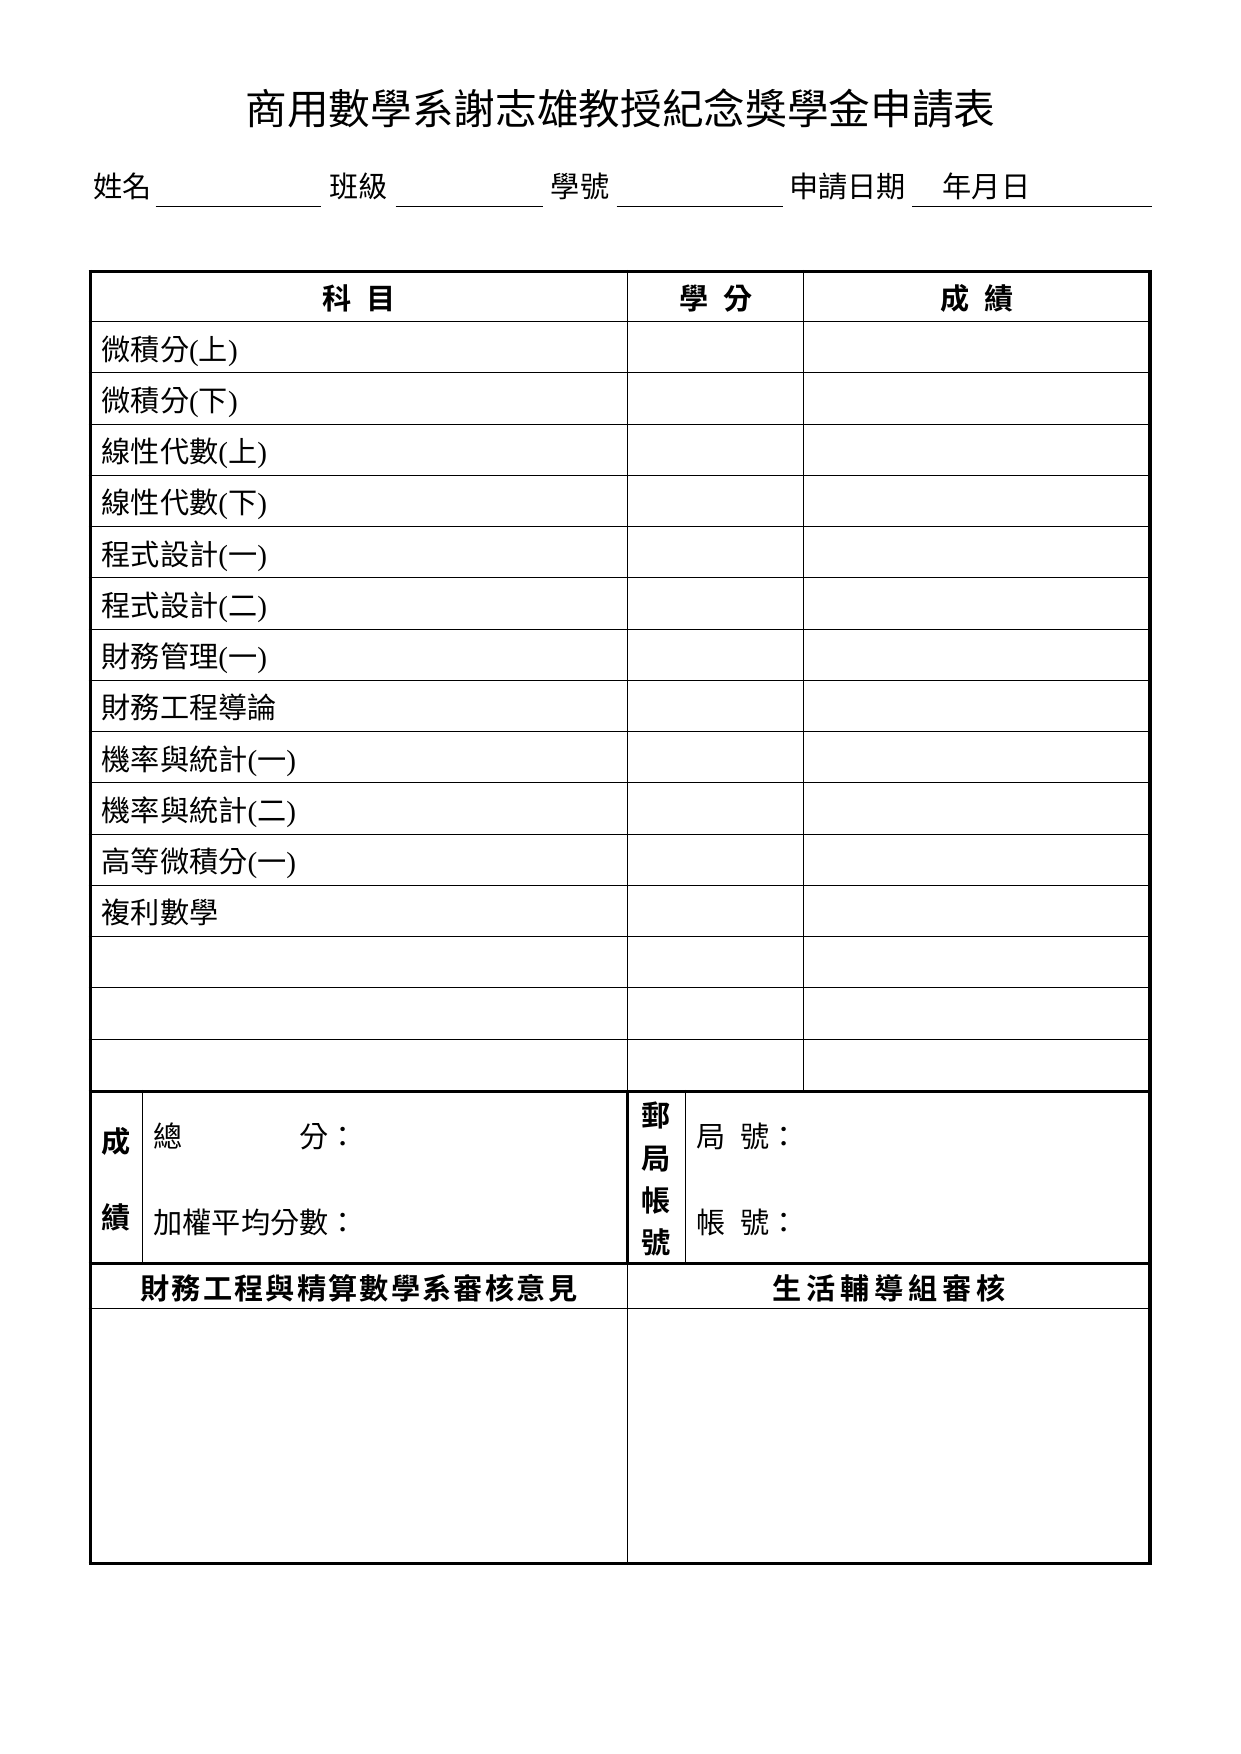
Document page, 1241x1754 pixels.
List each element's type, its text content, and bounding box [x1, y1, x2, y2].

table_cell [804, 937, 1148, 987]
table_cell 線性代數(下) [92, 476, 627, 526]
table_cell [628, 732, 803, 782]
table_cell [804, 322, 1148, 372]
table_cell [628, 988, 803, 1038]
table_cell [628, 476, 803, 526]
table_cell [804, 732, 1148, 782]
table_cell [804, 476, 1148, 526]
table_cell 機率與統計(一) [92, 732, 627, 782]
table_cell [628, 1040, 803, 1090]
table_cell 郵局帳號 [629, 1093, 685, 1262]
table_cell [628, 886, 803, 936]
table_cell 加權平均分數： [143, 1155, 626, 1262]
table_cell [628, 578, 803, 628]
table_cell [804, 783, 1148, 833]
table_cell 程式設計(一) [92, 527, 627, 577]
table_cell 微積分(上) [92, 322, 627, 372]
table_cell [92, 988, 627, 1038]
table_cell [628, 681, 803, 731]
table_header 學分 [628, 273, 803, 321]
table_cell [628, 425, 803, 475]
table_cell [804, 373, 1148, 423]
table_cell [92, 1309, 627, 1562]
table_cell [804, 630, 1148, 680]
table_cell [804, 835, 1148, 885]
table_cell 生活輔導組審核 [628, 1265, 1148, 1307]
table_cell [628, 527, 803, 577]
table_cell 微積分(下) [92, 373, 627, 423]
table_header 年月日 [912, 127, 1152, 206]
table_cell [804, 527, 1148, 577]
table_cell 程式設計(二) [92, 578, 627, 628]
table_cell [804, 988, 1148, 1038]
table_cell [628, 373, 803, 423]
table_cell [628, 630, 803, 680]
table_cell 帳號： [686, 1155, 1148, 1262]
table_cell 局號： [686, 1093, 1148, 1155]
table_cell 複利數學 [92, 886, 627, 936]
table_header [156, 127, 321, 206]
table_cell [628, 937, 803, 987]
table_cell 高等微積分(一) [92, 835, 627, 885]
table_header 班級 [321, 127, 396, 206]
table_cell 財務工程與精算數學系審核意見 [92, 1265, 627, 1307]
table_cell 財務管理(一) [92, 630, 627, 680]
table_cell [92, 937, 627, 987]
table_cell 成 績 [92, 1093, 142, 1262]
table_cell 總 分： [143, 1093, 626, 1155]
table_cell [804, 425, 1148, 475]
table_header [396, 127, 543, 206]
table_cell [628, 322, 803, 372]
table_header 學號 [543, 127, 617, 206]
table_cell 線性代數(上) [92, 425, 627, 475]
table_cell [804, 886, 1148, 936]
table_cell [92, 1040, 627, 1090]
table_cell [628, 783, 803, 833]
table_header 科目 [92, 273, 627, 321]
table_header [617, 127, 783, 206]
table_cell [804, 681, 1148, 731]
table_cell [804, 1040, 1148, 1090]
text 商用數學系謝志雄教授紀念獎學金申請表 [89, 64, 1152, 127]
table_cell [628, 1309, 1148, 1562]
table_cell 機率與統計(二) [92, 783, 627, 833]
table_header 申請日期 [783, 127, 912, 206]
table_header 姓名 [89, 127, 156, 206]
table_cell [804, 578, 1148, 628]
table_header 成績 [804, 273, 1148, 321]
table_cell [628, 835, 803, 885]
table_cell 財務工程導論 [92, 681, 627, 731]
